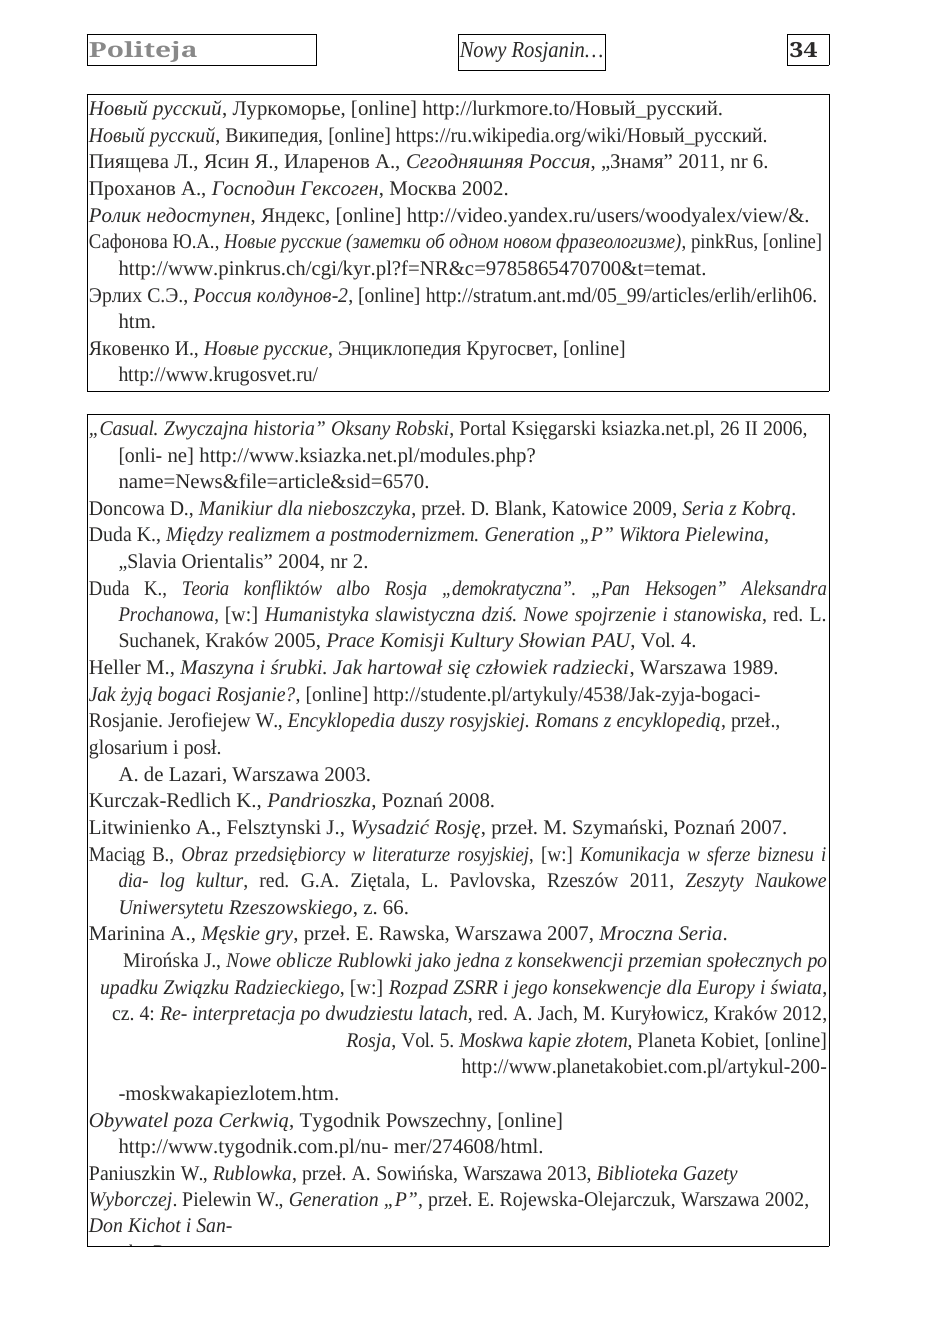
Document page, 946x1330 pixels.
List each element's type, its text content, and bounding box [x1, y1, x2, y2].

text Duda K., Teoria konfliktów albo Rosja „demokratyczna”. „Pan Heksogen” Aleksandra Prochanowa, [w:] Humanistyka slawistyczna dziś. Nowe spojrzenie i stanowiska, red. L. Suchanek, Kraków 2005, Prace Komisji Kultury Słowian PAU, Vol. 4. [89, 576, 827, 652]
text Duda K., Między realizmem a postmodernizmem. Generation „P” Wiktora Pielewina, „Slavia Orientalis” 2004, nr 2. [89, 522, 827, 573]
text Эрлих С.Э., Россия колдунов-2, [online] http://stratum.ant.md/05_99/articles/erlih/erlih06. htm. [89, 283, 829, 333]
text Jak żyją bogaci Rosjanie?, [online] http://studente.pl/artykuly/4538/Jak-zyja-bogaci-Rosjanie. Jerofiejew W., Encyklopedia duszy rosyjskiej. Romans z encyklopedią, przeł., glosarium i posł. [89, 682, 827, 759]
text -moskwakapiezlotem.htm. [118, 1081, 829, 1105]
text Mirońska J., Nowe oblicze Rublowki jako jedna z konsekwencji przemian społecznych po upadku Związku Radzieckiego, [w:] Rozpad ZSRR i jego konsekwencje dla Europy i świata, cz. 4: Re- interpretacja po dwudziestu latach, red. A. Jach, M. Kuryłowicz, Kraków 2012, Rosja, Vol. 5. Moskwa kapie złotem, Planeta Kobiet, [online] http://www.planetakobiet.com.pl/artykul-200- [89, 948, 827, 1078]
text Politeja 9(39)/2015 [89, 35, 316, 65]
text Litwinienko A., Felsztynski J., Wysadzić Rosję, przeł. M. Szymański, Poznań 2007. [89, 815, 829, 839]
text Kurczak-Redlich K., Pandrioszka, Poznań 2008. [89, 788, 829, 812]
text http://www.pinkrus.ch/cgi/kyr.pl?f=NR&c=9785865470700&t=temat. [118, 256, 829, 280]
text Obywatel poza Cerkwią, Tygodnik Powszechny, [online] http://www.tygodnik.com.pl/nu- mer/274608/html. [89, 1107, 828, 1158]
text Nowy Rosjanin… [459, 37, 605, 63]
text Ролик недоступен, Яндекс, [online] http://video.yandex.ru/users/woodyalex/view/&. Сафонова Ю.А., Новые русские (заметки об одном новом фразеологизме), pinkRus, [online] [89, 203, 829, 253]
text A. de Lazari, Warszawa 2003. [118, 761, 829, 786]
text cho Pansa. [118, 1240, 829, 1246]
text Яковенко И., Новые русские, Энциклопедия Кругосвет, [online] http://www.krugosvet.ru/ enc/gumanitarnye_nauki/sociologiya/NOVIE_RUSSKIE.html. [89, 336, 827, 391]
text Paniuszkin W., Rublowka, przeł. A. Sowińska, Warszawa 2013, Biblioteka Gazety Wyborczej. Pielewin W., Generation „P”, przeł. E. Rojewska-Olejarczuk, Warszawa 2002, Don Kichot i San- [89, 1161, 828, 1237]
text Новый русский, Википедия, [online] https://ru.wikipedia.org/wiki/Новый_русский. Пиящева Л., Ясин Я., Иларенов А., Сегодняшняя Россия, „Знамя” 2011, nr 6. [89, 123, 829, 173]
text Проханов А., Господин Гексоген, Москва 2002. [89, 176, 829, 200]
text 343 [789, 35, 829, 65]
text Heller M., Maszyna i śrubki. Jak hartował się człowiek radziecki, Warszawa 1989. [89, 655, 829, 679]
text Marinina A., Męskie gry, przeł. E. Rawska, Warszawa 2007, Mroczna Seria. [89, 921, 829, 945]
text Doncowa D., Manikiur dla nieboszczyka, przeł. D. Blank, Katowice 2009, Seria z Kobrą. [89, 496, 829, 520]
text „Casual. Zwyczajna historia” Oksany Robski, Portal Księgarski ksiazka.net.pl, 26 II 2006, [onli- ne] http://www.ksiazka.net.pl/modules.php?name=News&file=article&sid=6570. [89, 416, 828, 493]
text Новый русский, Луркоморье, [online] http://lurkmore.to/Новый_русский. [89, 96, 829, 120]
text Maciąg B., Obraz przedsiębiorcy w literaturze rosyjskiej, [w:] Komunikacja w sferze biznesu i dia- log kultur, red. G.A. Ziętala, L. Pavlovska, Rzeszów 2011, Zeszyty Naukowe Uniwersytetu Rzeszowskiego, z. 66. [89, 842, 827, 919]
